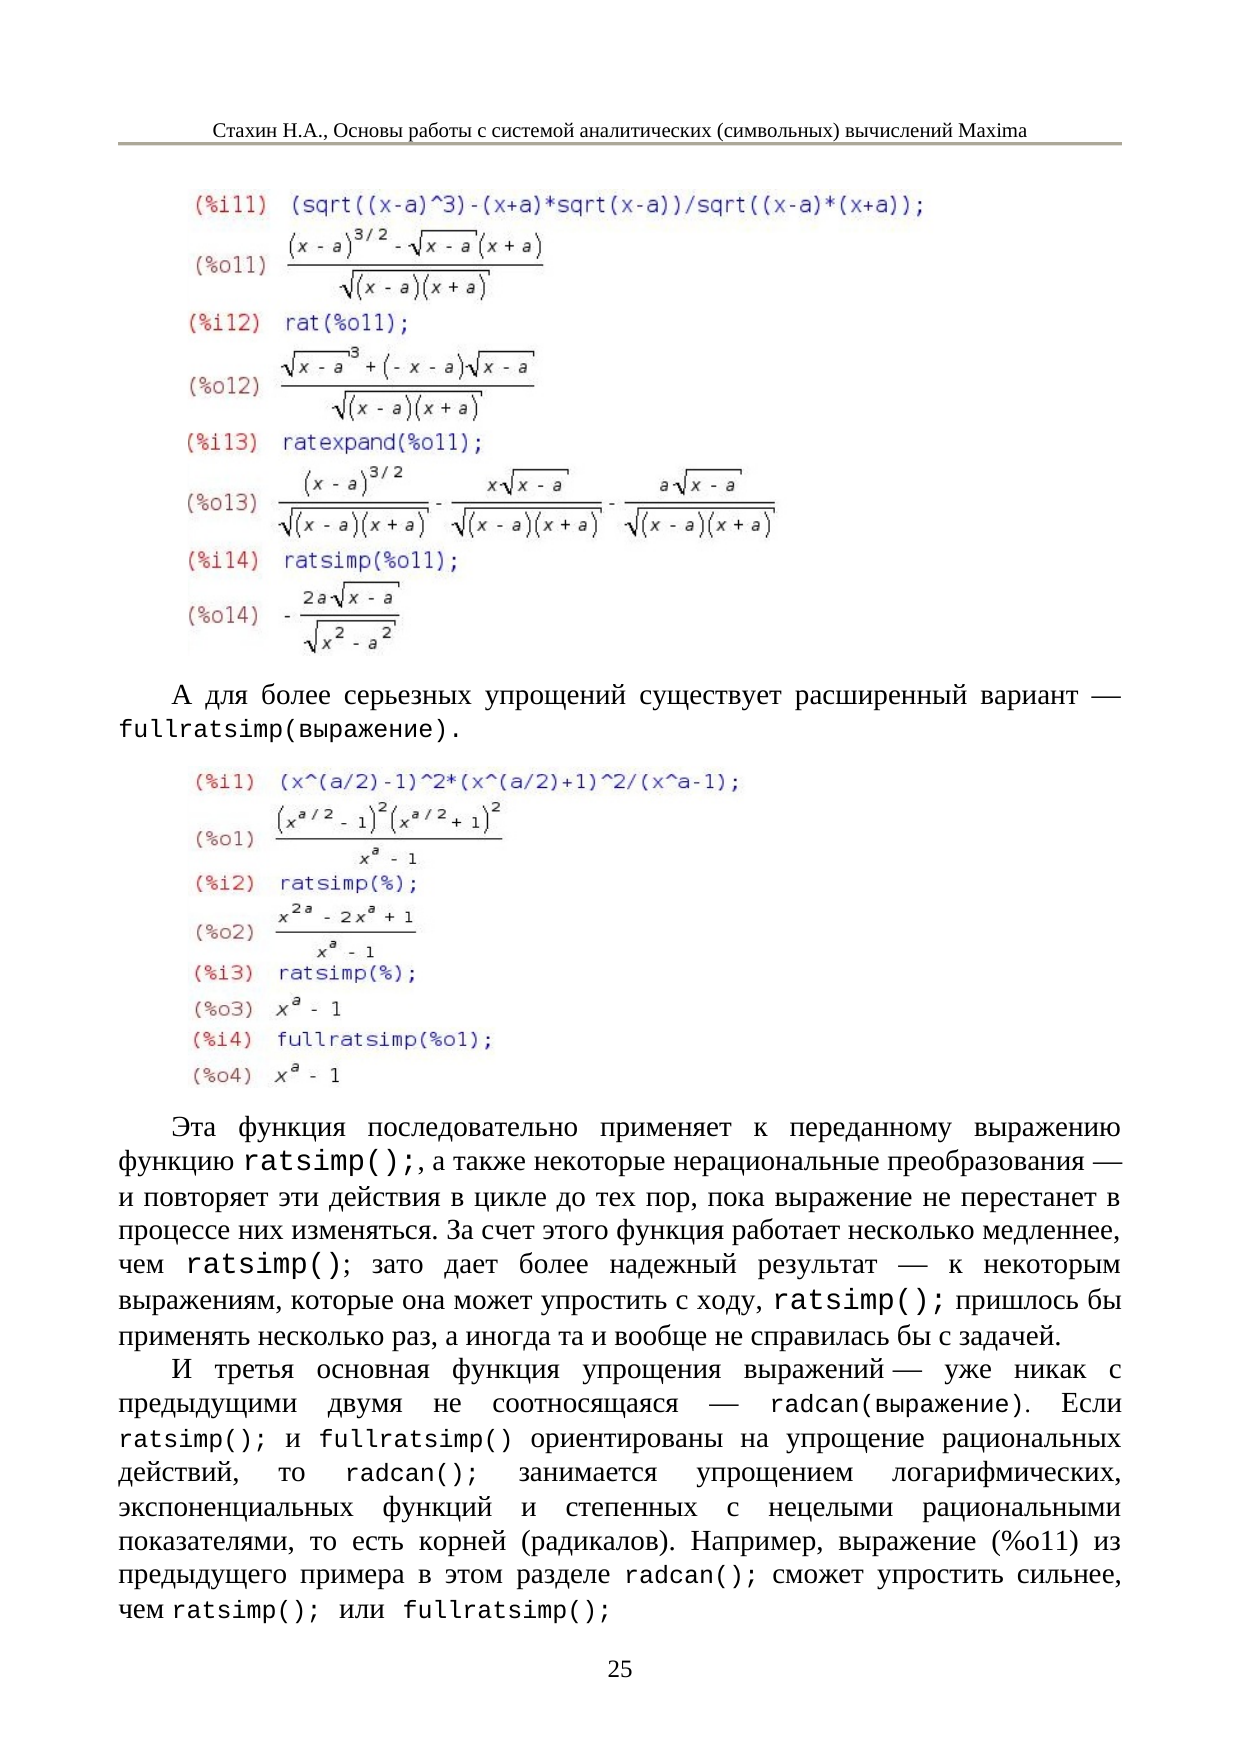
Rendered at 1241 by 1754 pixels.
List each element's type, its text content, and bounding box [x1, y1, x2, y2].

text Эта функция последовательно применяет к переданному выражению функцию ratsimp();, а также некоторые нерациональные преобразования — и повторяет эти действия в цикле до тех пор, пока выражение не перестанет в процессе них изменяться. За счет этого функция работает несколько медленнее, чем ratsimp(); зато дает более надежный результат — к некоторым выражениям, которые она может упростить с ходу, ratsimp(); пришлось бы применять несколько раз, а иногда та и вообще не справилась бы с задачей. [118, 1109, 1122, 1351]
text И третья основная функция упрощения выражений — уже никак с предыдущими двумя не соотносящаяся — radcan(выражение). Если ratsimp(); и fullratsimp() ориентированы на упрощение рациональных действий, то radcan(); занимается упрощением логарифмических, экспоненциальных функций и степенных с нецелыми рациональными показателями, то есть корней (радикалов). Например, выражение (%o11) из предыдущего примера в этом разделе radcan(); сможет упростить сильнее, чем ratsimp(); или fullratsimp(); [118, 1351, 1122, 1627]
text А для более серьезных упрощений существует расширенный вариант — fullratsimp(выражение). [118, 677, 1122, 745]
picture [187, 189, 934, 656]
picture [187, 766, 747, 1088]
